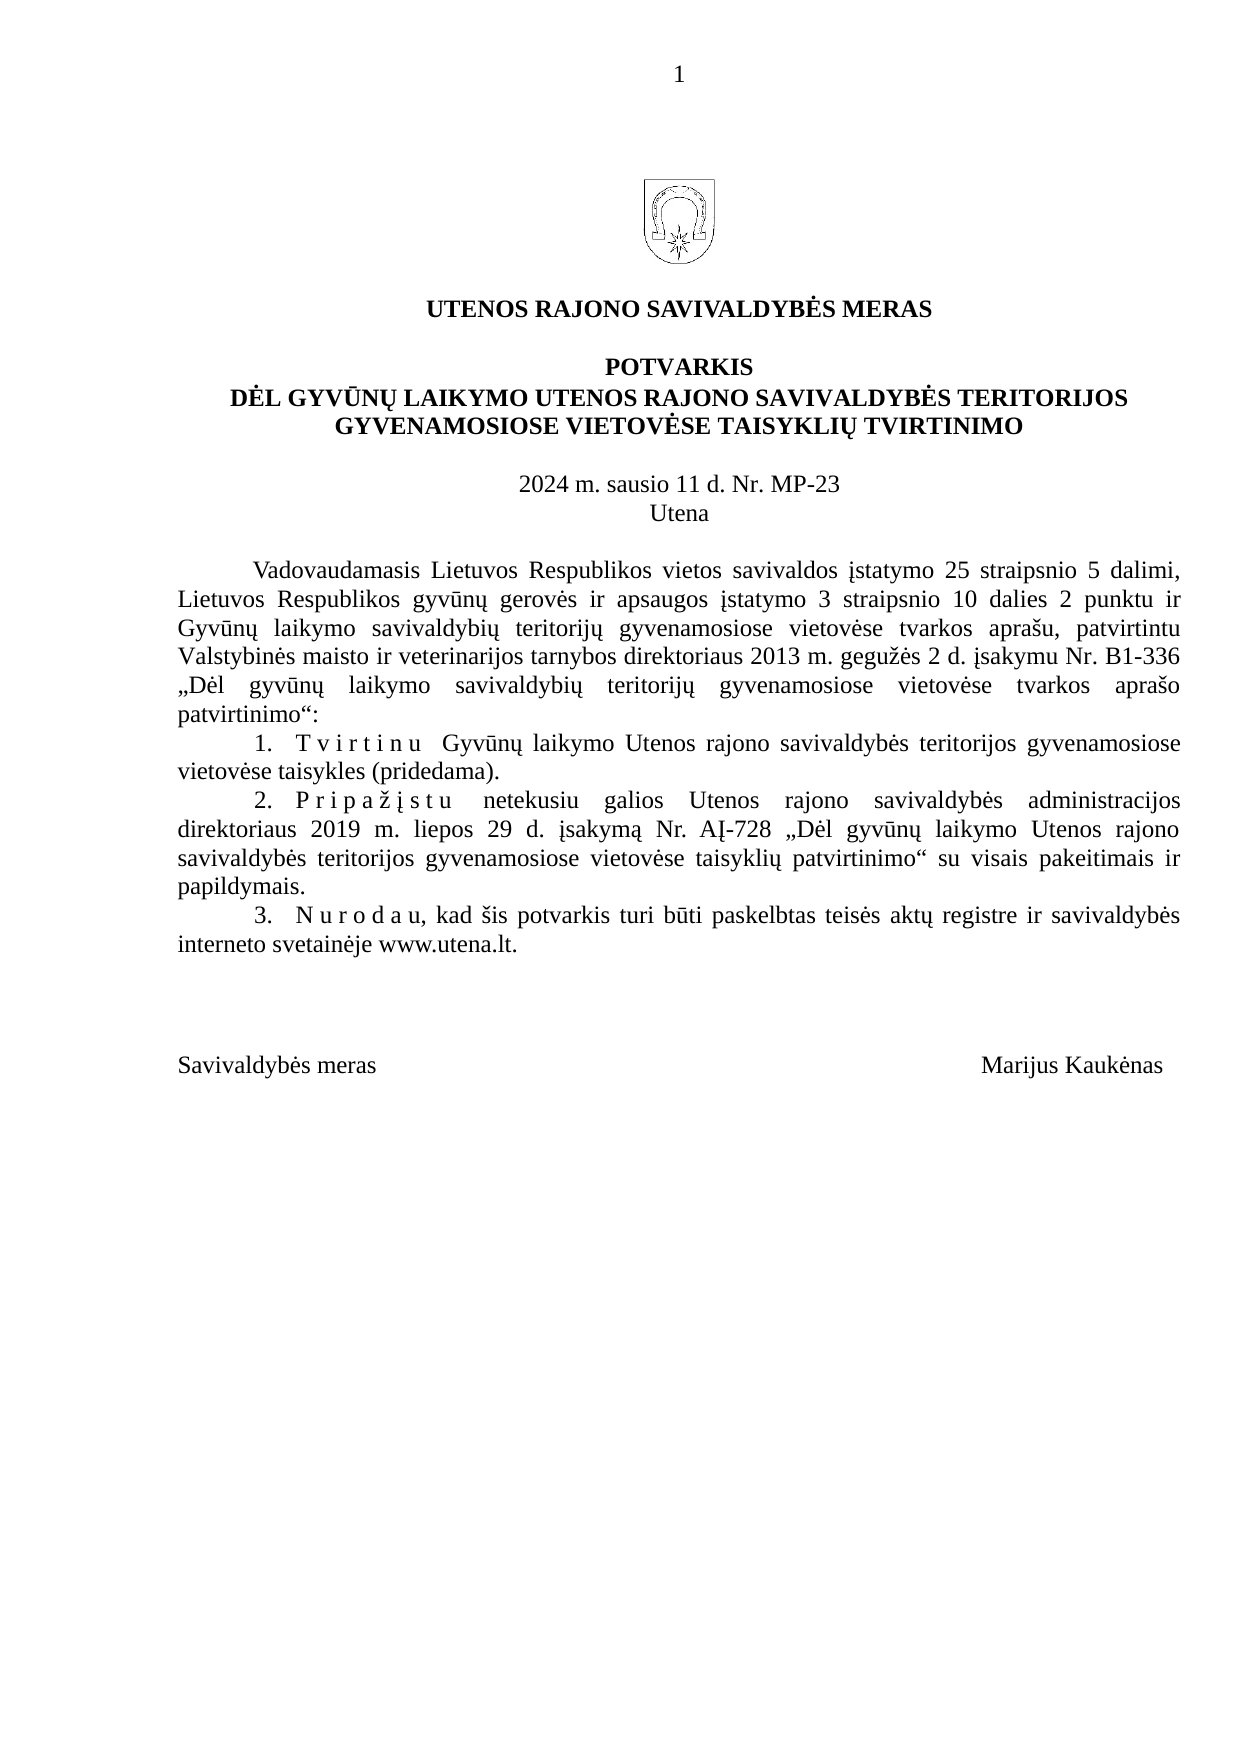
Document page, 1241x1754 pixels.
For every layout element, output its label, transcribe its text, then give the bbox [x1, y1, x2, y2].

text DĖL GYVŪNŲ LAIKYMO UTENOS RAJONO SAVIVALDYBĖS TERITORIJOS GYVENAMOSIOSE VIETOVĖSE TAISYKLIŲ TVIRTINIMO [177, 383, 1181, 440]
text Utena [177, 498, 1181, 526]
text POTVARKIS [177, 352, 1181, 381]
text 2. Pripažįstu netekusiu galios Utenos rajono savivaldybės administracijos direktoriaus 2019 m. liepos 29 d. įsakymą Nr. AĮ-728 „Dėl gyvūnų laikymo Utenos rajono savivaldybės teritorijos gyvenamosiose vietovėse taisyklių patvirtinimo“ su visais pakeitimais ir papildymais. [177, 785, 1181, 900]
text 3. Nurodau, kad šis potvarkis turi būti paskelbtas teisės aktų registre ir savivaldybės interneto svetainėje www.utena.lt. [177, 900, 1181, 958]
text 2024 m. sausio 11 d. Nr. MP-23 [177, 469, 1181, 498]
text UTENOS RAJONO SAVIVALDYBĖS MERAS [177, 294, 1181, 323]
text Vadovaudamasis Lietuvos Respublikos vietos savivaldos įstatymo 25 straipsnio 5 dalimi, Lietuvos Respublikos gyvūnų gerovės ir apsaugos įstatymo 3 straipsnio 10 dalies 2 punktu ir Gyvūnų laikymo savivaldybių teritorijų gyvenamosiose vietovėse tvarkos aprašu, patvirtintu Valstybinės maisto ir veterinarijos tarnybos direktoriaus 2013 m. gegužės 2 d. įsakymu Nr. B1-336 „Dėl gyvūnų laikymo savivaldybių teritorijų gyvenamosiose vietovėse tvarkos aprašo patvirtinimo“: [177, 555, 1181, 728]
text 1. Tvirtinu Gyvūnų laikymo Utenos rajono savivaldybės teritorijos gyvenamosiose vietovėse taisykles (pridedama). [177, 728, 1181, 785]
text Savivaldybės meras Marijus Kaukėnas [177, 1050, 1181, 1079]
